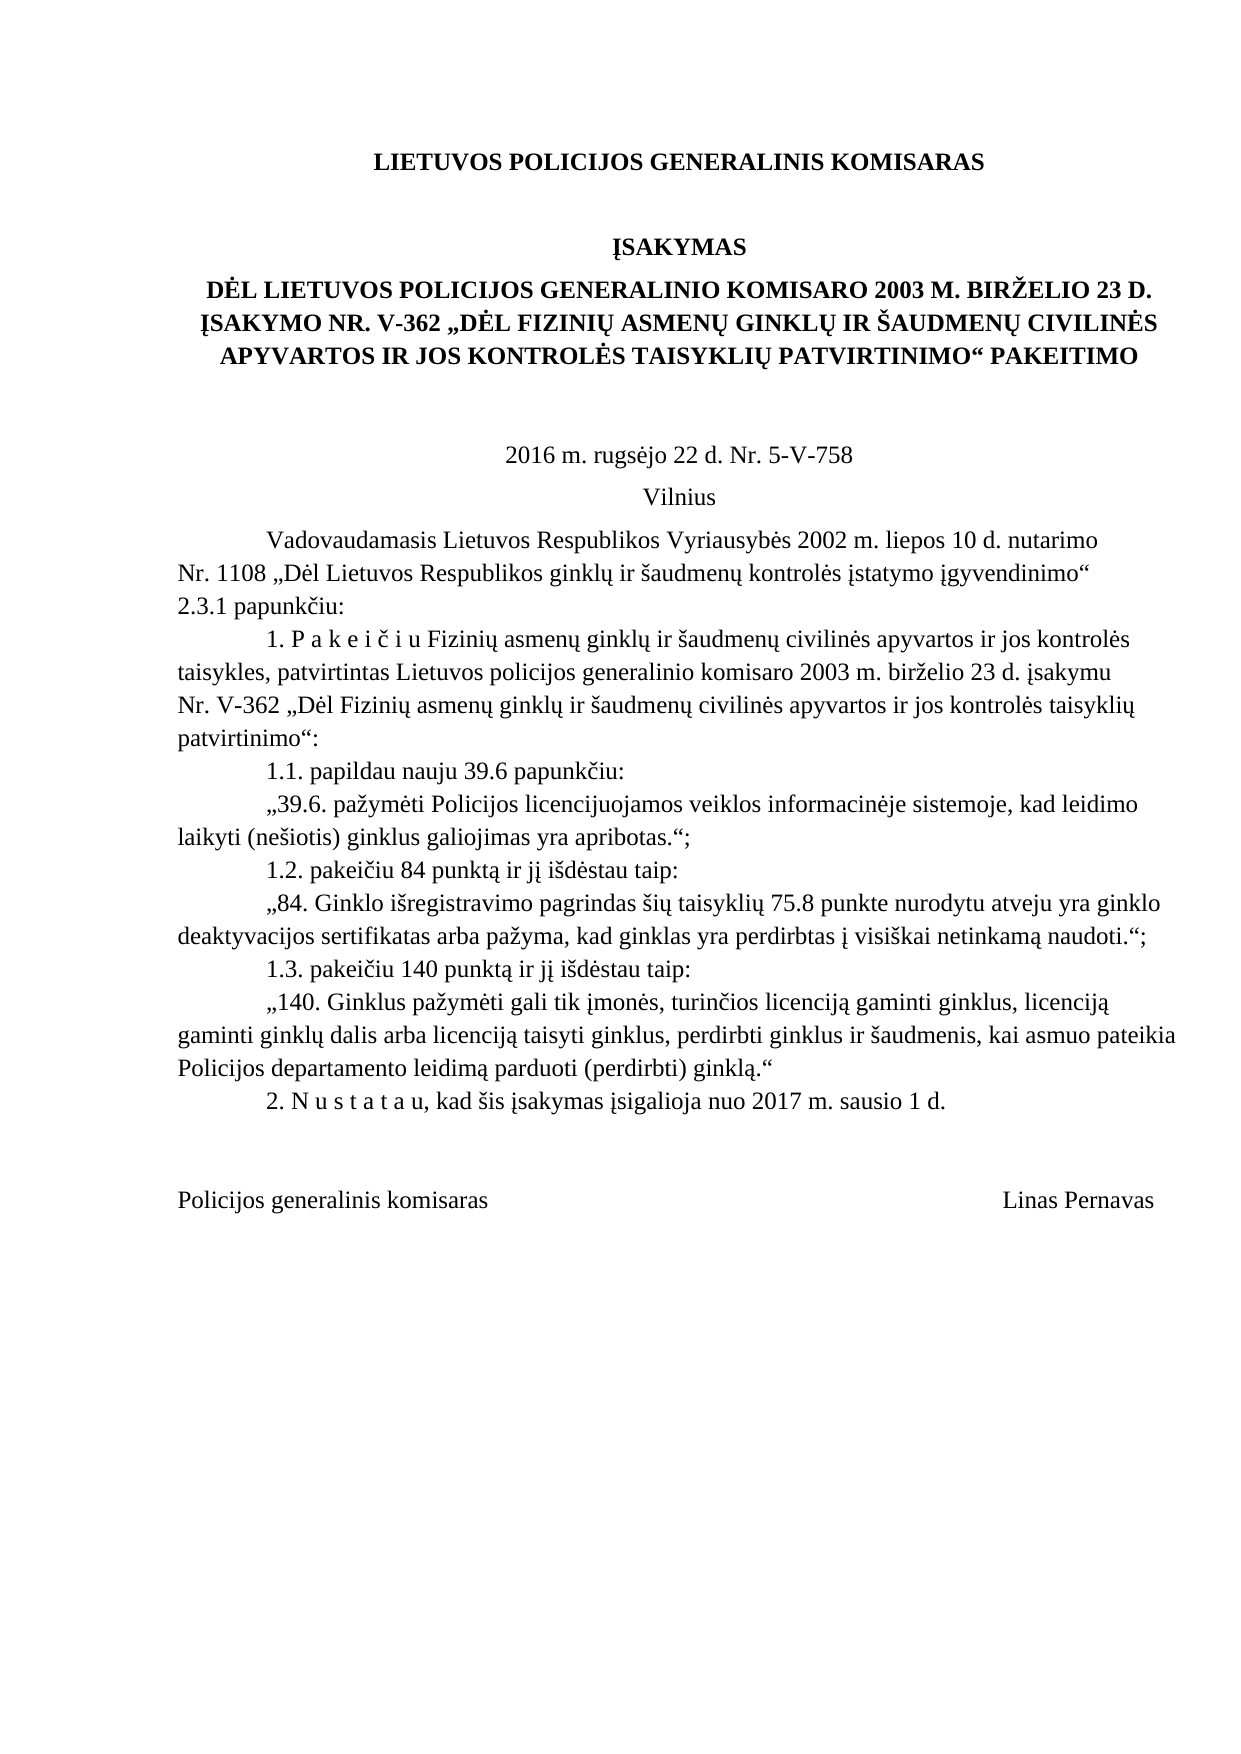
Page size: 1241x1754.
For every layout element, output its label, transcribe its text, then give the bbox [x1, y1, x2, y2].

text DĖL LIETUVOS POLICIJOS GENERALINIO KOMISARO 2003 M. BIRŽELIO 23 D. ĮSAKYMO NR. V-362 „DĖL FIZINIŲ ASMENŲ GINKLŲ IR ŠAUDMENŲ CIVILINĖS APYVARTOS IR JOS KONTROLĖS TAISYKLIŲ PATVIRTINIMO“ PAKEITIMO [177, 275, 1181, 369]
text 1.1. papildau nauju 39.6 papunkčiu: [177, 756, 1181, 785]
text „140. Ginklus pažymėti gali tik įmonės, turinčios licenciją gaminti ginklus, licenciją gaminti ginklų dalis arba licenciją taisyti ginklus, perdirbti ginklus ir šaudmenis, kai asmuo pateikia Policijos departamento leidimą parduoti (perdirbti) ginklą.“ [177, 987, 1181, 1082]
text Vilnius [177, 482, 1181, 511]
text ĮSAKYMAS [177, 232, 1181, 261]
text 2. N u s t a t a u, kad šis įsakymas įsigalioja nuo 2017 m. sausio 1 d. [266, 1086, 1181, 1115]
text Vadovaudamasis Lietuvos Respublikos Vyriausybės 2002 m. liepos 10 d. nutarimo Nr. 1108 „Dėl Lietuvos Respublikos ginklų ir šaudmenų kontrolės įstatymo įgyvendinimo“ 2.3.1 papunkčiu: [177, 525, 1181, 620]
text Policijos generalinis komisaras Linas Pernavas [177, 1185, 1181, 1214]
text 1.3. pakeičiu 140 punktą ir jį išdėstau taip: [177, 954, 1181, 983]
text 2016 m. rugsėjo 22 d. Nr. 5-V-758 [177, 440, 1181, 468]
text LIETUVOS POLICIJOS GENERALINIS KOMISARAS [177, 147, 1181, 176]
text „84. Ginklo išregistravimo pagrindas šių taisyklių 75.8 punkte nurodytu atveju yra ginklo deaktyvacijos sertifikatas arba pažyma, kad ginklas yra perdirbtas į visiškai netinkamą naudoti.“; [177, 888, 1181, 950]
text „39.6. pažymėti Policijos licencijuojamos veiklos informacinėje sistemoje, kad leidimo laikyti (nešiotis) ginklus galiojimas yra apribotas.“; [177, 789, 1181, 851]
text 1.2. pakeičiu 84 punktą ir jį išdėstau taip: [177, 855, 1181, 884]
text 1. P a k e i č i u Fizinių asmenų ginklų ir šaudmenų civilinės apyvartos ir jos kontrolės taisykles, patvirtintas Lietuvos policijos generalinio komisaro 2003 m. birželio 23 d. įsakymu Nr. V-362 „Dėl Fizinių asmenų ginklų ir šaudmenų civilinės apyvartos ir jos kontrolės taisyklių patvirtinimo“: [177, 624, 1181, 752]
